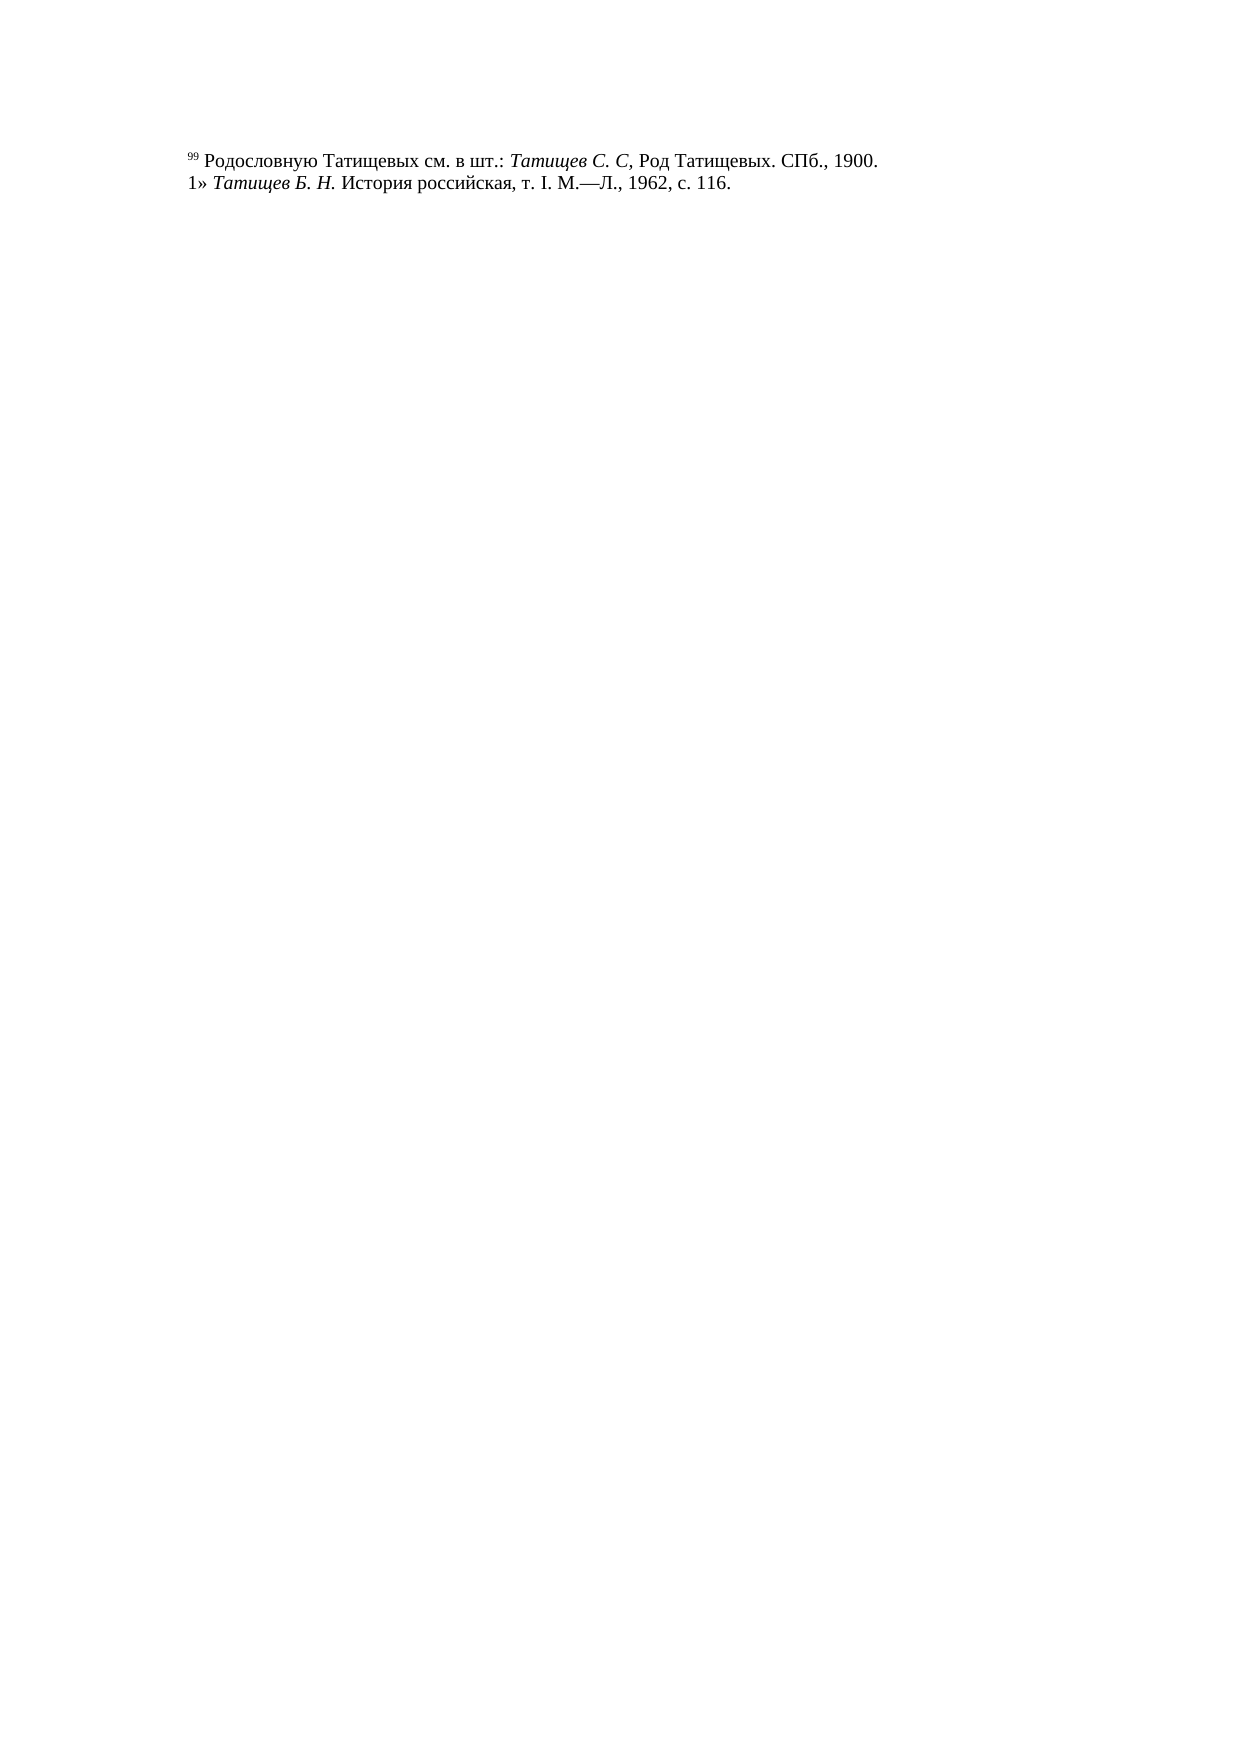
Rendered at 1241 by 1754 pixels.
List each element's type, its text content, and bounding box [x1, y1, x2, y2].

text 99 Родословную Татищевых см. в шт.: Татищев С. С, Род Татищевых. СПб., 1900. [187, 150, 1053, 172]
text 1» Татищев Б. Н. История российская, т. I. М.—Л., 1962, с. 116. [187, 172, 1053, 193]
